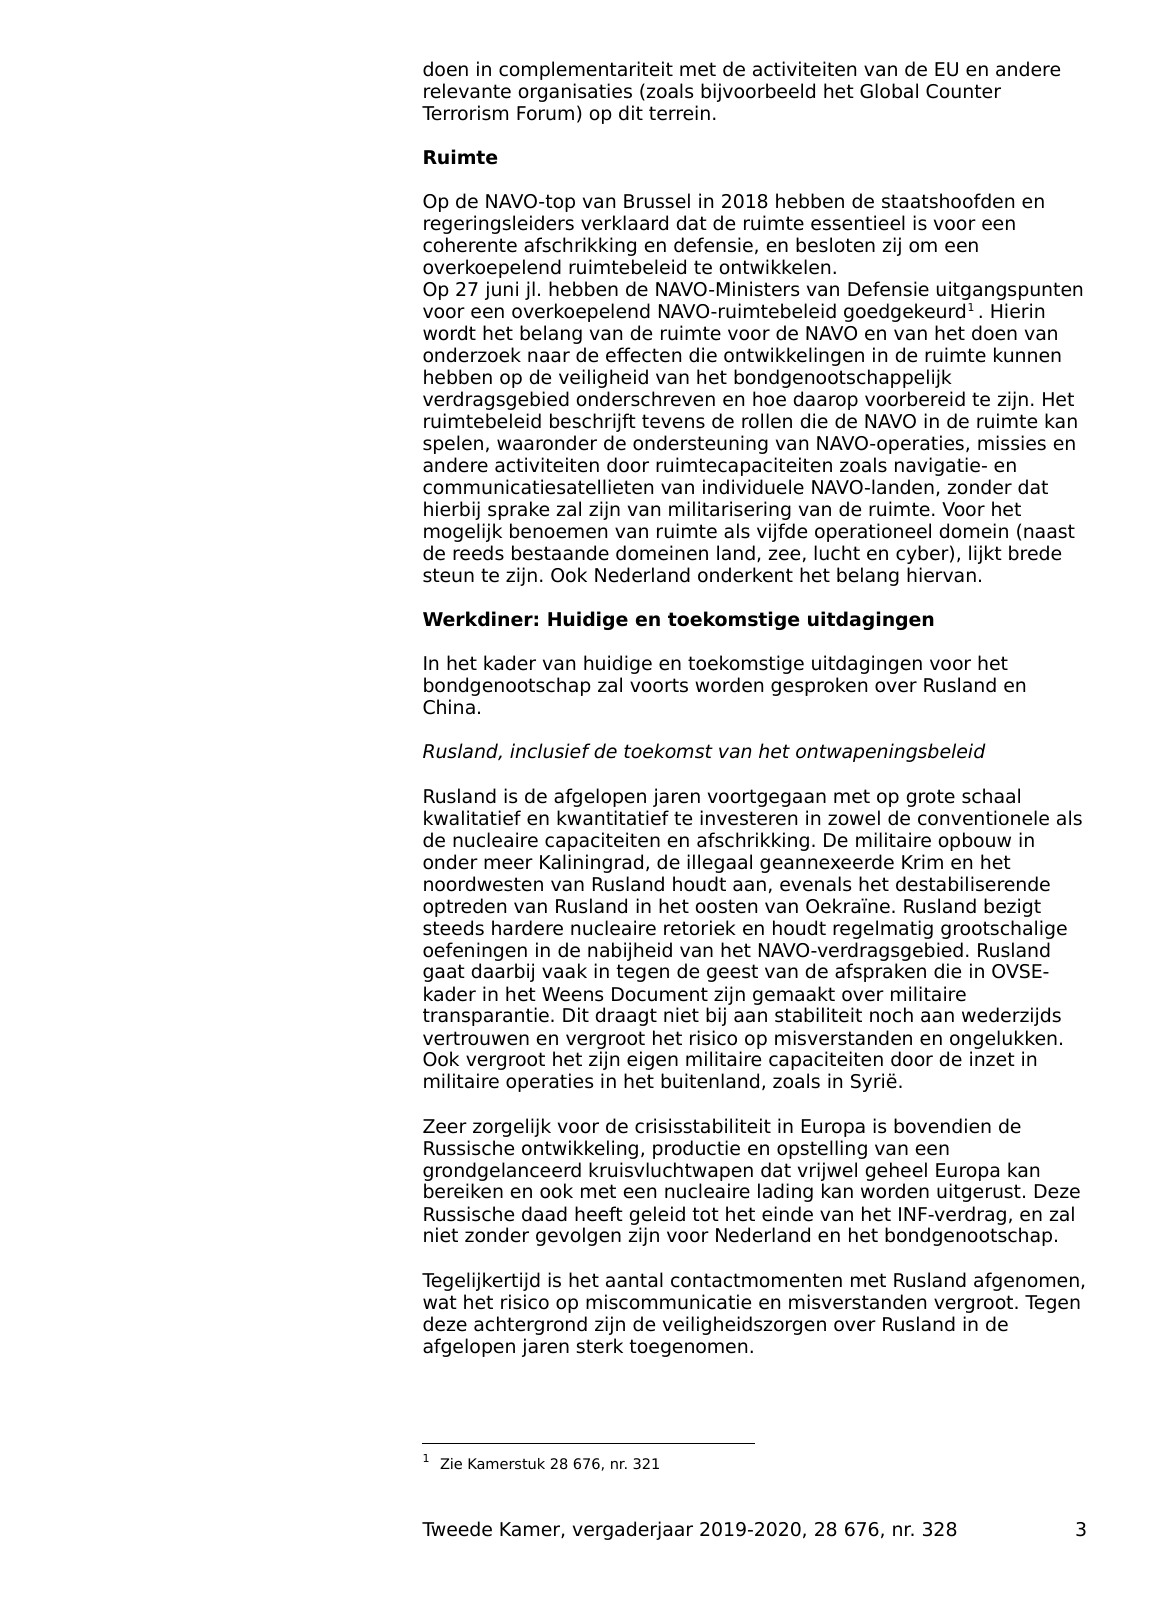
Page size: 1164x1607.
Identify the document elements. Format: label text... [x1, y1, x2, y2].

text doen in complementariteit met de activiteiten van de EU en andere relevante organisaties (zoals bijvoorbeeld het Global Counter Terrorism Forum) op dit terrein. [422, 59, 1087, 125]
text Rusland is de afgelopen jaren voortgegaan met op grote schaal kwalitatief en kwantitatief te investeren in zowel de conventionele als de nucleaire capaciteiten en afschrikking. De militaire opbouw in onder meer Kaliningrad, de illegaal geannexeerde Krim en het noordwesten van Rusland houdt aan, evenals het destabiliserende optreden van Rusland in het oosten van Oekraïne. Rusland bezigt steeds hardere nucleaire retoriek en houdt regelmatig grootschalige oefeningen in de nabijheid van het NAVO-verdragsgebied. Rusland gaat daarbij vaak in tegen de geest van de afspraken die in OVSE-kader in het Weens Document zijn gemaakt over militaire transparantie. Dit draagt niet bij aan stabiliteit noch aan wederzijds vertrouwen en vergroot het risico op misverstanden en ongelukken. Ook vergroot het zijn eigen militaire capaciteiten door de inzet in militaire operaties in het buitenland, zoals in Syrië. [422, 786, 1087, 1093]
text Op de NAVO-top van Brussel in 2018 hebben de staatshoofden en regeringsleiders verklaard dat de ruimte essentieel is voor een coherente afschrikking en defensie, en besloten zij om een overkoepelend ruimtebeleid te ontwikkelen. [422, 191, 1087, 279]
text In het kader van huidige en toekomstige uitdagingen voor het bondgenootschap zal voorts worden gesproken over Rusland en China. [422, 653, 1087, 719]
subtitle Rusland, inclusief de toekomst van het ontwapeningsbeleid [422, 741, 1087, 763]
subtitle Ruimte [422, 147, 1087, 169]
text Zeer zorgelijk voor de crisisstabiliteit in Europa is bovendien de Russische ontwikkeling, productie en opstelling van een grondgelanceerd kruisvluchtwapen dat vrijwel geheel Europa kan bereiken en ook met een nucleaire lading kan worden uitgerust. Deze Russische daad heeft geleid tot het einde van het INF-verdrag, en zal niet zonder gevolgen zijn voor Nederland en het bondgenootschap. [422, 1116, 1087, 1247]
text Zie Kamerstuk 28 676, nr. 321 [422, 1452, 1087, 1474]
text Tegelijkertijd is het aantal contactmomenten met Rusland afgenomen, wat het risico op miscommunicatie en misverstanden vergroot. Tegen deze achtergrond zijn de veiligheidszorgen over Rusland in de afgelopen jaren sterk toegenomen. [422, 1269, 1087, 1357]
text Op 27 juni jl. hebben de NAVO-Ministers van Defensie uitgangspunten voor een overkoepelend NAVO-ruimtebeleid goedgekeurd. Hierin wordt het belang van de ruimte voor de NAVO en van het doen van onderzoek naar de effecten die ontwikkelingen in de ruimte kunnen hebben op de veiligheid van het bondgenootschappelijk verdragsgebied onderschreven en hoe daarop voorbereid te zijn. Het ruimtebeleid beschrijft tevens de rollen die de NAVO in de ruimte kan spelen, waaronder de ondersteuning van NAVO-operaties, missies en andere activiteiten door ruimtecapaciteiten zoals navigatie- en communicatiesatellieten van individuele NAVO-landen, zonder dat hierbij sprake zal zijn van militarisering van de ruimte. Voor het mogelijk benoemen van ruimte als vijfde operationeel domein (naast de reeds bestaande domeinen land, zee, lucht en cyber), lijkt brede steun te zijn. Ook Nederland onderkent het belang hiervan. [422, 279, 1087, 587]
subtitle Werkdiner: Huidige en toekomstige uitdagingen [422, 609, 1087, 631]
